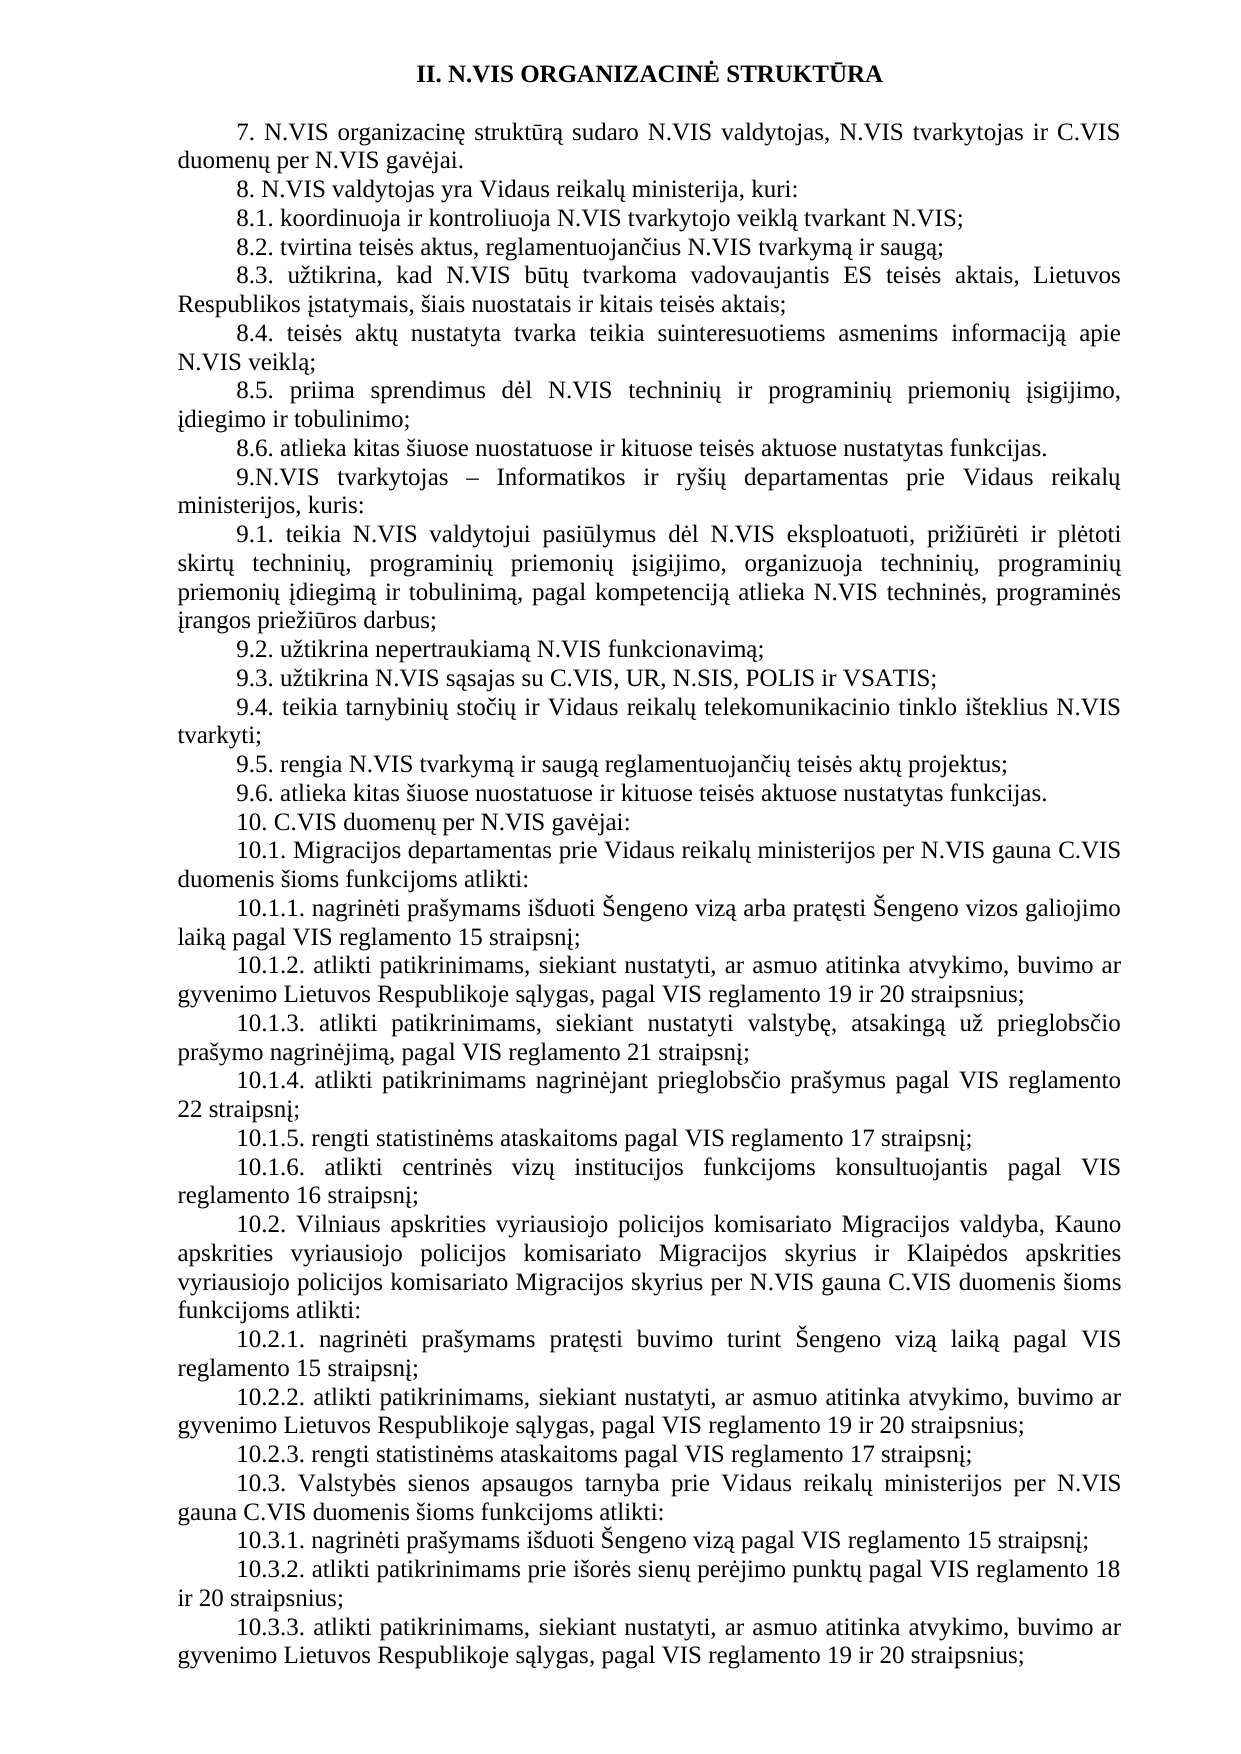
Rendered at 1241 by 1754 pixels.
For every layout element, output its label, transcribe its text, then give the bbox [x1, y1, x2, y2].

text 8.1. koordinuoja ir kontroliuoja N.VIS tvarkytojo veiklą tvarkant N.VIS; [177, 203, 1122, 232]
text II. N.VIS ORGANIZACINĖ STRUKTŪRA [177, 59, 1122, 88]
text 8.2. tvirtina teisės aktus, reglamentuojančius N.VIS tvarkymą ir saugą; [177, 232, 1122, 260]
text 10.3.2. atlikti patikrinimams prie išorės sienų perėjimo punktų pagal VIS reglamento 18 ir 20 straipsnius; [177, 1554, 1122, 1612]
text 9.5. rengia N.VIS tvarkymą ir saugą reglamentuojančių teisės aktų projektus; [177, 749, 1122, 778]
text 8.5. priima sprendimus dėl N.VIS techninių ir programinių priemonių įsigijimo, įdiegimo ir tobulinimo; [177, 375, 1122, 433]
text 10. C.VIS duomenų per N.VIS gavėjai: [177, 807, 1122, 835]
text 8.6. atlieka kitas šiuose nuostatuose ir kituose teisės aktuose nustatytas funkcijas. [177, 433, 1122, 462]
text 10.2.2. atlikti patikrinimams, siekiant nustatyti, ar asmuo atitinka atvykimo, buvimo ar gyvenimo Lietuvos Respublikoje sąlygas, pagal VIS reglamento 19 ir 20 straipsnius; [177, 1382, 1122, 1439]
text 9.3. užtikrina N.VIS sąsajas su C.VIS, UR, N.SIS, POLIS ir VSATIS; [177, 663, 1122, 692]
text 10.1.5. rengti statistinėms ataskaitoms pagal VIS reglamento 17 straipsnį; [177, 1123, 1122, 1152]
text 10.2. Vilniaus apskrities vyriausiojo policijos komisariato Migracijos valdyba, Kauno apskrities vyriausiojo policijos komisariato Migracijos skyrius ir Klaipėdos apskrities vyriausiojo policijos komisariato Migracijos skyrius per N.VIS gauna C.VIS duomenis šioms funkcijoms atlikti: [177, 1209, 1122, 1324]
text 7. N.VIS organizacinę struktūrą sudaro N.VIS valdytojas, N.VIS tvarkytojas ir C.VIS duomenų per N.VIS gavėjai. [177, 117, 1122, 174]
text 10.3.1. nagrinėti prašymams išduoti Šengeno vizą pagal VIS reglamento 15 straipsnį; [177, 1525, 1122, 1554]
text 9.1. teikia N.VIS valdytojui pasiūlymus dėl N.VIS eksploatuoti, prižiūrėti ir plėtoti skirtų techninių, programinių priemonių įsigijimo, organizuoja techninių, programinių priemonių įdiegimą ir tobulinimą, pagal kompetenciją atlieka N.VIS techninės, programinės įrangos priežiūros darbus; [177, 519, 1122, 634]
text 8.4. teisės aktų nustatyta tvarka teikia suinteresuotiems asmenims informaciją apie N.VIS veiklą; [177, 318, 1122, 375]
text 9.4. teikia tarnybinių stočių ir Vidaus reikalų telekomunikacinio tinklo išteklius N.VIS tvarkyti; [177, 692, 1122, 749]
text 10.3.3. atlikti patikrinimams, siekiant nustatyti, ar asmuo atitinka atvykimo, buvimo ar gyvenimo Lietuvos Respublikoje sąlygas, pagal VIS reglamento 19 ir 20 straipsnius; [177, 1612, 1122, 1669]
text 10.1.2. atlikti patikrinimams, siekiant nustatyti, ar asmuo atitinka atvykimo, buvimo ar gyvenimo Lietuvos Respublikoje sąlygas, pagal VIS reglamento 19 ir 20 straipsnius; [177, 950, 1122, 1008]
text 10.1.1. nagrinėti prašymams išduoti Šengeno vizą arba pratęsti Šengeno vizos galiojimo laiką pagal VIS reglamento 15 straipsnį; [177, 893, 1122, 950]
text 8.3. užtikrina, kad N.VIS būtų tvarkoma vadovaujantis ES teisės aktais, Lietuvos Respublikos įstatymais, šiais nuostatais ir kitais teisės aktais; [177, 260, 1122, 318]
text 9.6. atlieka kitas šiuose nuostatuose ir kituose teisės aktuose nustatytas funkcijas. [177, 778, 1122, 807]
text 10.2.1. nagrinėti prašymams pratęsti buvimo turint Šengeno vizą laiką pagal VIS reglamento 15 straipsnį; [177, 1324, 1122, 1382]
text 10.2.3. rengti statistinėms ataskaitoms pagal VIS reglamento 17 straipsnį; [177, 1439, 1122, 1468]
text 9.N.VIS tvarkytojas – Informatikos ir ryšių departamentas prie Vidaus reikalų ministerijos, kuris: [177, 462, 1122, 519]
text 10.1. Migracijos departamentas prie Vidaus reikalų ministerijos per N.VIS gauna C.VIS duomenis šioms funkcijoms atlikti: [177, 835, 1122, 893]
text 10.3. Valstybės sienos apsaugos tarnyba prie Vidaus reikalų ministerijos per N.VIS gauna C.VIS duomenis šioms funkcijoms atlikti: [177, 1468, 1122, 1525]
text 8. N.VIS valdytojas yra Vidaus reikalų ministerija, kuri: [177, 174, 1122, 203]
text 10.1.3. atlikti patikrinimams, siekiant nustatyti valstybę, atsakingą už prieglobsčio prašymo nagrinėjimą, pagal VIS reglamento 21 straipsnį; [177, 1008, 1122, 1065]
text 10.1.4. atlikti patikrinimams nagrinėjant prieglobsčio prašymus pagal VIS reglamento 22 straipsnį; [177, 1065, 1122, 1123]
text 9.2. užtikrina nepertraukiamą N.VIS funkcionavimą; [177, 634, 1122, 663]
text 10.1.6. atlikti centrinės vizų institucijos funkcijoms konsultuojantis pagal VIS reglamento 16 straipsnį; [177, 1152, 1122, 1209]
